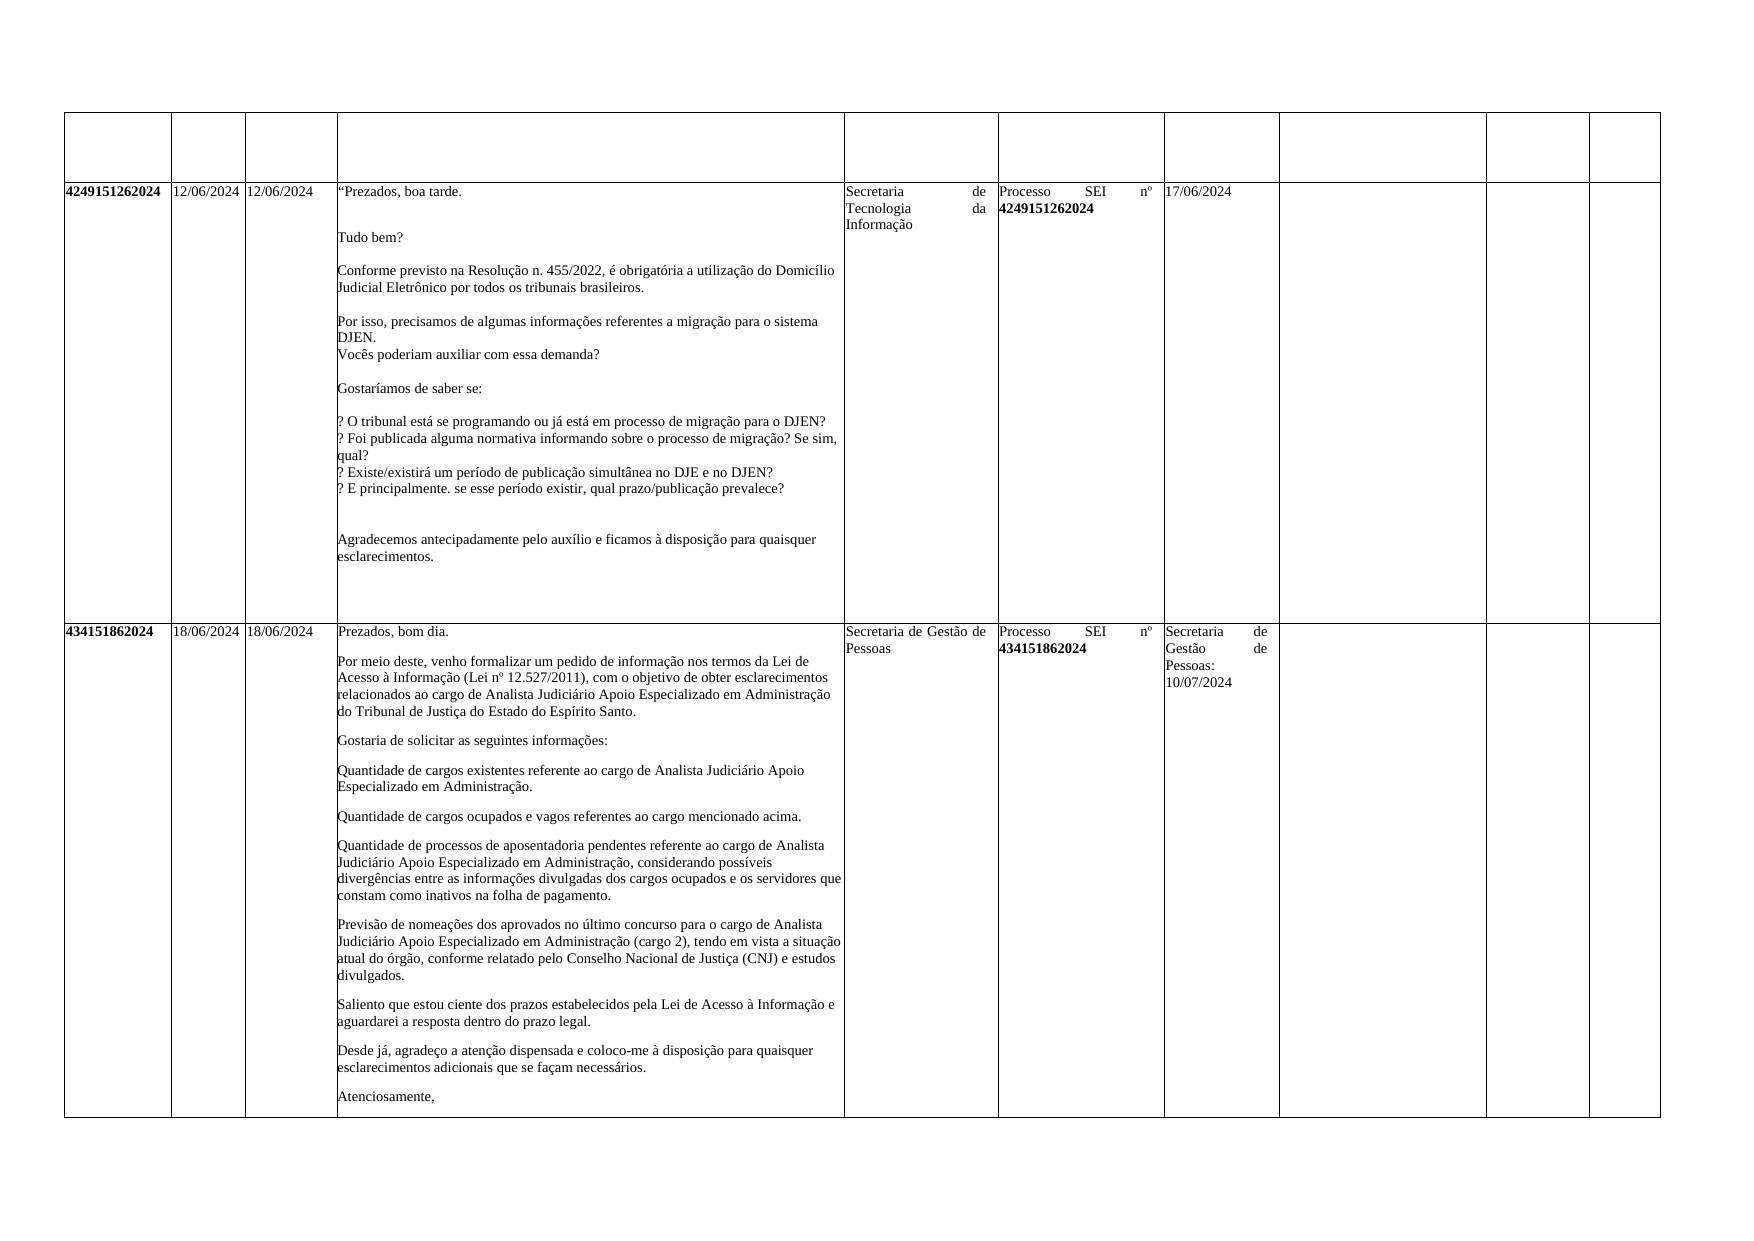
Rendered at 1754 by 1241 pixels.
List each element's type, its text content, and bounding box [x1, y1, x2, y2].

table_cell [246, 113, 337, 182]
table_cell Secretaria de Gestão de Pessoas [845, 624, 998, 1117]
table_cell 4249151262024 [65, 183, 171, 623]
table_cell 12/06/2024 [246, 183, 337, 623]
table_cell [1165, 113, 1279, 182]
table_cell “Prezados, boa tarde. Tudo bem? Conforme previsto na Resolução n. 455/2022, é obrigatória a utilização do Domicílio Judicial Eletrônico por todos os tribunais brasileiros. Por isso, precisamos de algumas informações referentes a migração para o sistema DJEN. Vocês poderiam auxiliar com essa demanda? Gostaríamos de saber se: ? O tribunal está se programando ou já está em processo de migração para o DJEN? ? Foi publicada alguma normativa informando sobre o processo de migração? Se sim, qual? ? Existe/existirá um período de publicação simultânea no DJE e no DJEN? ? E principalmente. se esse período existir, qual prazo/publicação prevalece? Agradecemos antecipadamente pelo auxílio e ficamos à disposição para quaisquer esclarecimentos. [338, 183, 844, 623]
table_cell [1590, 183, 1660, 623]
table_cell Secretaria de Gestão de Pessoas: 10/07/2024 [1165, 624, 1279, 1117]
table_cell Prezados, bom dia. Por meio deste, venho formalizar um pedido de informação nos termos da Lei de Acesso à Informação (Lei nº 12.527/2011), com o objetivo de obter esclarecimentos relacionados ao cargo de Analista Judiciário Apoio Especializado em Administração do Tribunal de Justiça do Estado do Espírito Santo. Gostaria de solicitar as seguintes informações: Quantidade de cargos existentes referente ao cargo de Analista Judiciário Apoio Especializado em Administração. Quantidade de cargos ocupados e vagos referentes ao cargo mencionado acima. Quantidade de processos de aposentadoria pendentes referente ao cargo de Analista Judiciário Apoio Especializado em Administração, considerando possíveis divergências entre as informações divulgadas dos cargos ocupados e os servidores que constam como inativos na folha de pagamento. Previsão de nomeações dos aprovados no último concurso para o cargo de Analista Judiciário Apoio Especializado em Administração (cargo 2), tendo em vista a situação atual do órgão, conforme relatado pelo Conselho Nacional de Justiça (CNJ) e estudos divulgados. Saliento que estou ciente dos prazos estabelecidos pela Lei de Acesso à Informação e aguardarei a resposta dentro do prazo legal. Desde já, agradeço a atenção dispensada e coloco-me à disposição para quaisquer esclarecimentos adicionais que se façam necessários. Atenciosamente, [338, 624, 844, 1117]
table_cell [999, 113, 1164, 182]
table_cell [172, 113, 245, 182]
table_cell 17/06/2024 [1165, 183, 1279, 623]
table_cell [1487, 183, 1589, 623]
table_cell [1487, 113, 1589, 182]
table_cell [65, 113, 171, 182]
table_cell [1590, 113, 1660, 182]
table_cell [1280, 183, 1486, 623]
table_cell 18/06/2024 [172, 624, 245, 1117]
table_cell Processo SEI nº 434151862024 [999, 624, 1164, 1117]
table_cell [845, 113, 998, 182]
table_cell [1487, 624, 1589, 1117]
table_cell [1590, 624, 1660, 1117]
table_cell 12/06/2024 [172, 183, 245, 623]
table_cell Secretaria de Tecnologia da Informação [845, 183, 998, 623]
table_cell Processo SEI nº 4249151262024 [999, 183, 1164, 623]
table_cell [1280, 113, 1486, 182]
table_cell 434151862024 [65, 624, 171, 1117]
table_cell [338, 113, 844, 182]
table_cell [1280, 624, 1486, 1117]
table_cell 18/06/2024 [246, 624, 337, 1117]
